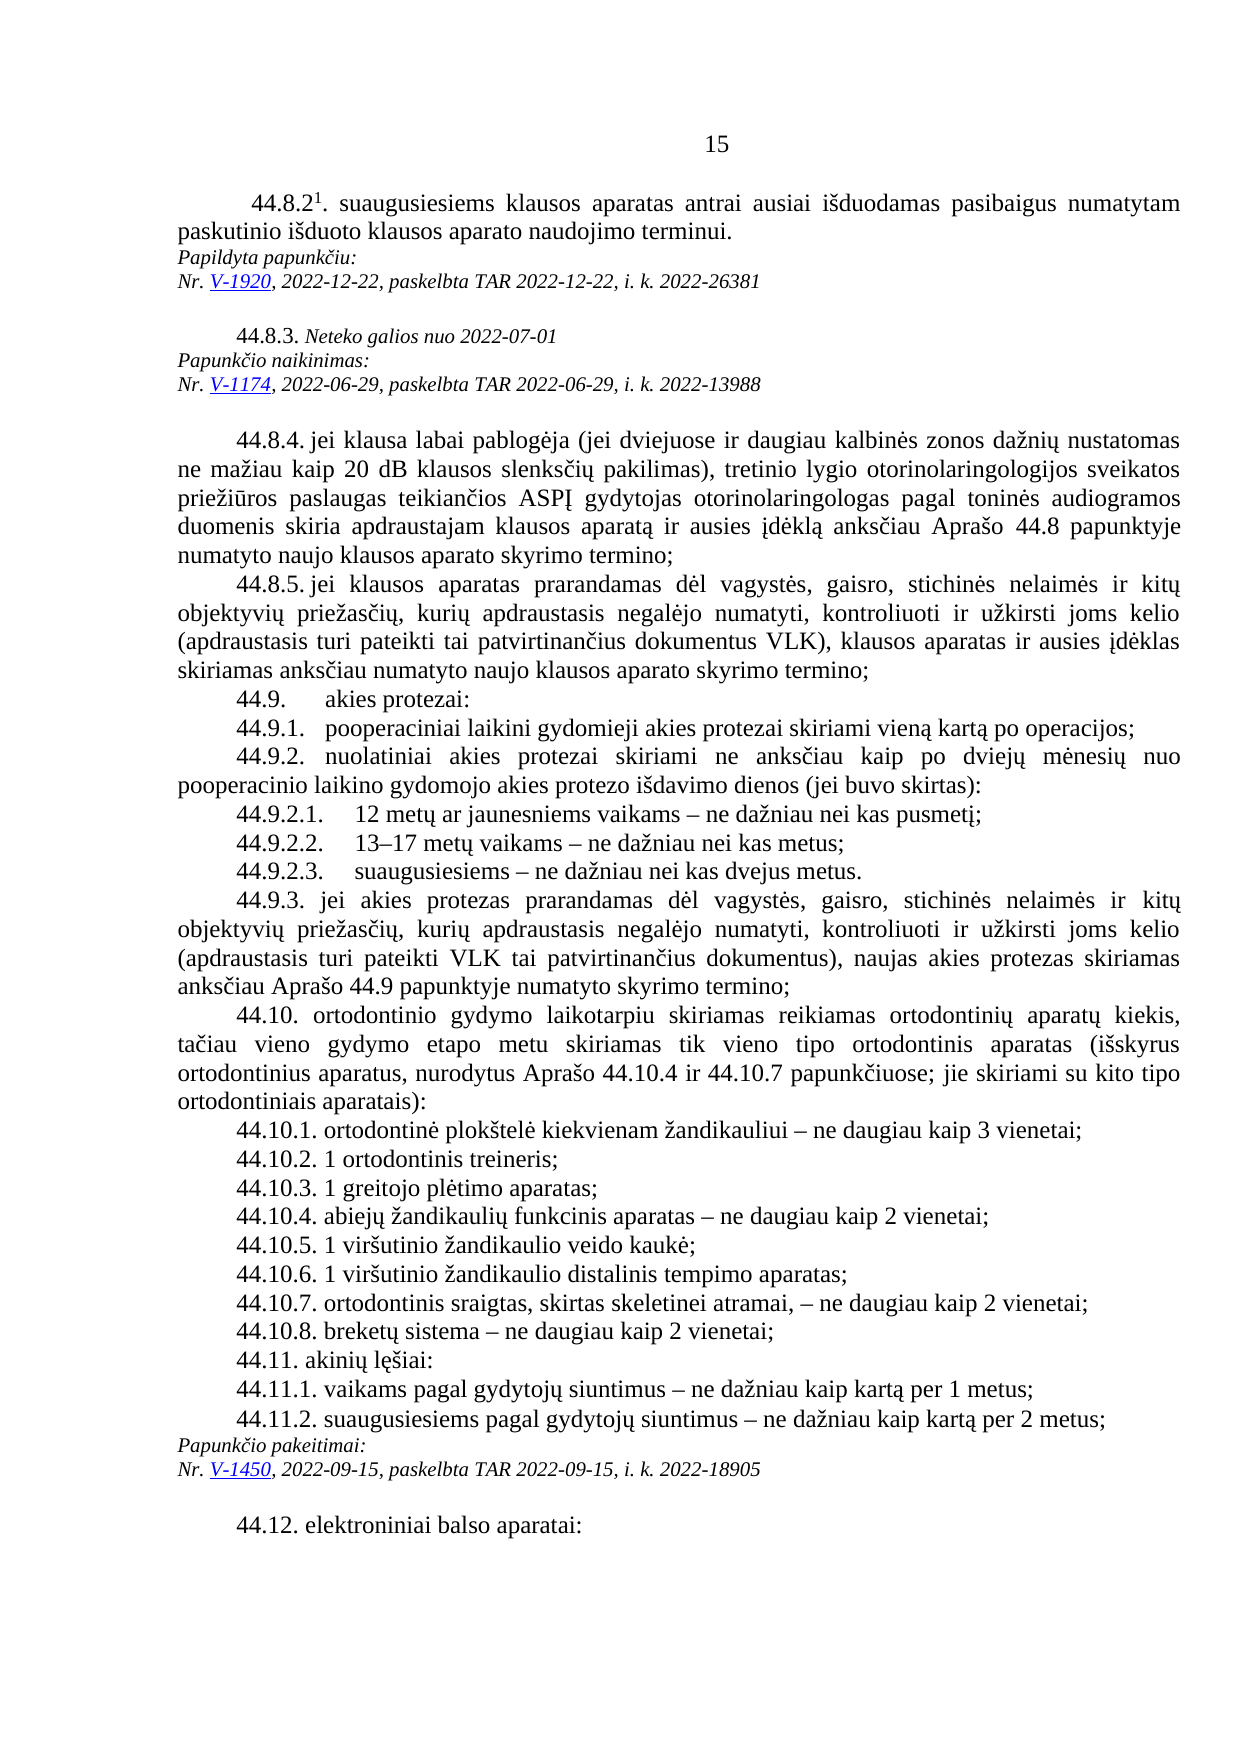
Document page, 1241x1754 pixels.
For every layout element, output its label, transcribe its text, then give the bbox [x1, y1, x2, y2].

text 44.10.8. breketų sistema – ne daugiau kaip 2 vienetai; [177, 1316, 1181, 1345]
text Papildyta papunkčiu: [177, 245, 1181, 269]
text 44.12. elektroniniai balso aparatai: [236, 1510, 1181, 1539]
text 44.10. ortodontinio gydymo laikotarpiu skiriamas reikiamas ortodontinių aparatų kiekis, tačiau vieno gydymo etapo metu skiriamas tik vieno tipo ortodontinis aparatas (išskyrus ortodontinius aparatus, nurodytus Aprašo 44.10.4 ir 44.10.7 papunkčiuose; jie skiriami su kito tipo ortodontiniais aparatais): [177, 1000, 1181, 1115]
text 44.10.2. 1 ortodontinis treineris; [177, 1144, 1181, 1173]
text 44.9.2.1. 12 metų ar jaunesniems vaikams – ne dažniau nei kas pusmetį; [177, 799, 1181, 828]
text 44.10.7. ortodontinis sraigtas, skirtas skeletinei atramai, – ne daugiau kaip 2 vienetai; [177, 1288, 1181, 1316]
text 44.8.4. jei klausa labai pablogėja (jei dviejuose ir daugiau kalbinės zonos dažnių nustatomas ne mažiau kaip 20 dB klausos slenksčių pakilimas), tretinio lygio otorinolaringologijos sveikatos priežiūros paslaugas teikiančios ASPĮ gydytojas otorinolaringologas pagal toninės audiogramos duomenis skiria apdraustajam klausos aparatą ir ausies įdėklą anksčiau Aprašo 44.8 papunktyje numatyto naujo klausos aparato skyrimo termino; [177, 425, 1181, 569]
text Papunkčio naikinimas: [177, 348, 1181, 372]
text 44.8.5. jei klausos aparatas prarandamas dėl vagystės, gaisro, stichinės nelaimės ir kitų objektyvių priežasčių, kurių apdraustasis negalėjo numatyti, kontroliuoti ir užkirsti joms kelio (apdraustasis turi pateikti tai patvirtinančius dokumentus VLK), klausos aparatas ir ausies įdėklas skiriamas anksčiau numatyto naujo klausos aparato skyrimo termino; [177, 569, 1181, 684]
text Nr. V-1174, 2022-06-29, paskelbta TAR 2022-06-29, i. k. 2022-13988 [177, 372, 1181, 396]
text 44.8.3. Neteko galios nuo 2022-07-01 [177, 322, 1181, 348]
text 44.10.1. ortodontinė plokštelė kiekvienam žandikauliui – ne daugiau kaip 3 vienetai; [177, 1115, 1181, 1144]
text Nr. V-1450, 2022-09-15, paskelbta TAR 2022-09-15, i. k. 2022-18905 [177, 1457, 1181, 1481]
text 44.11.1. vaikams pagal gydytojų siuntimus – ne dažniau kaip kartą per 1 metus; [177, 1374, 1181, 1403]
text 44.9.3. jei akies protezas prarandamas dėl vagystės, gaisro, stichinės nelaimės ir kitų objektyvių priežasčių, kurių apdraustasis negalėjo numatyti, kontroliuoti ir užkirsti joms kelio (apdraustasis turi pateikti VLK tai patvirtinančius dokumentus), naujas akies protezas skiriamas anksčiau Aprašo 44.9 papunktyje numatyto skyrimo termino; [177, 885, 1181, 1000]
text 44.9. akies protezai: [177, 684, 1181, 713]
text Nr. V-1920, 2022-12-22, paskelbta TAR 2022-12-22, i. k. 2022-26381 [177, 269, 1181, 293]
text 44.10.6. 1 viršutinio žandikaulio distalinis tempimo aparatas; [177, 1259, 1181, 1288]
text Papunkčio pakeitimai: [177, 1433, 1181, 1457]
text 44.11. akinių lęšiai: [177, 1345, 1181, 1374]
text 44.10.5. 1 viršutinio žandikaulio veido kaukė; [177, 1230, 1181, 1259]
text 44.10.4. abiejų žandikaulių funkcinis aparatas – ne daugiau kaip 2 vienetai; [177, 1201, 1181, 1230]
text 44.11.2. suaugusiesiems pagal gydytojų siuntimus – ne dažniau kaip kartą per 2 metus; [177, 1404, 1181, 1433]
text 44.10.3. 1 greitojo plėtimo aparatas; [177, 1173, 1181, 1201]
text 44.8.21. suaugusiesiems klausos aparatas antrai ausiai išduodamas pasibaigus numatytam paskutinio išduoto klausos aparato naudojimo terminui. [177, 188, 1181, 245]
text 44.9.1. pooperaciniai laikini gydomieji akies protezai skiriami vieną kartą po operacijos; [177, 713, 1181, 741]
text 44.9.2.3. suaugusiesiems – ne dažniau nei kas dvejus metus. [177, 856, 1181, 885]
text 44.9.2.2. 13–17 metų vaikams – ne dažniau nei kas metus; [177, 828, 1181, 856]
text 44.9.2. nuolatiniai akies protezai skiriami ne anksčiau kaip po dviejų mėnesių nuo pooperacinio laikino gydomojo akies protezo išdavimo dienos (jei buvo skirtas): [177, 741, 1181, 799]
